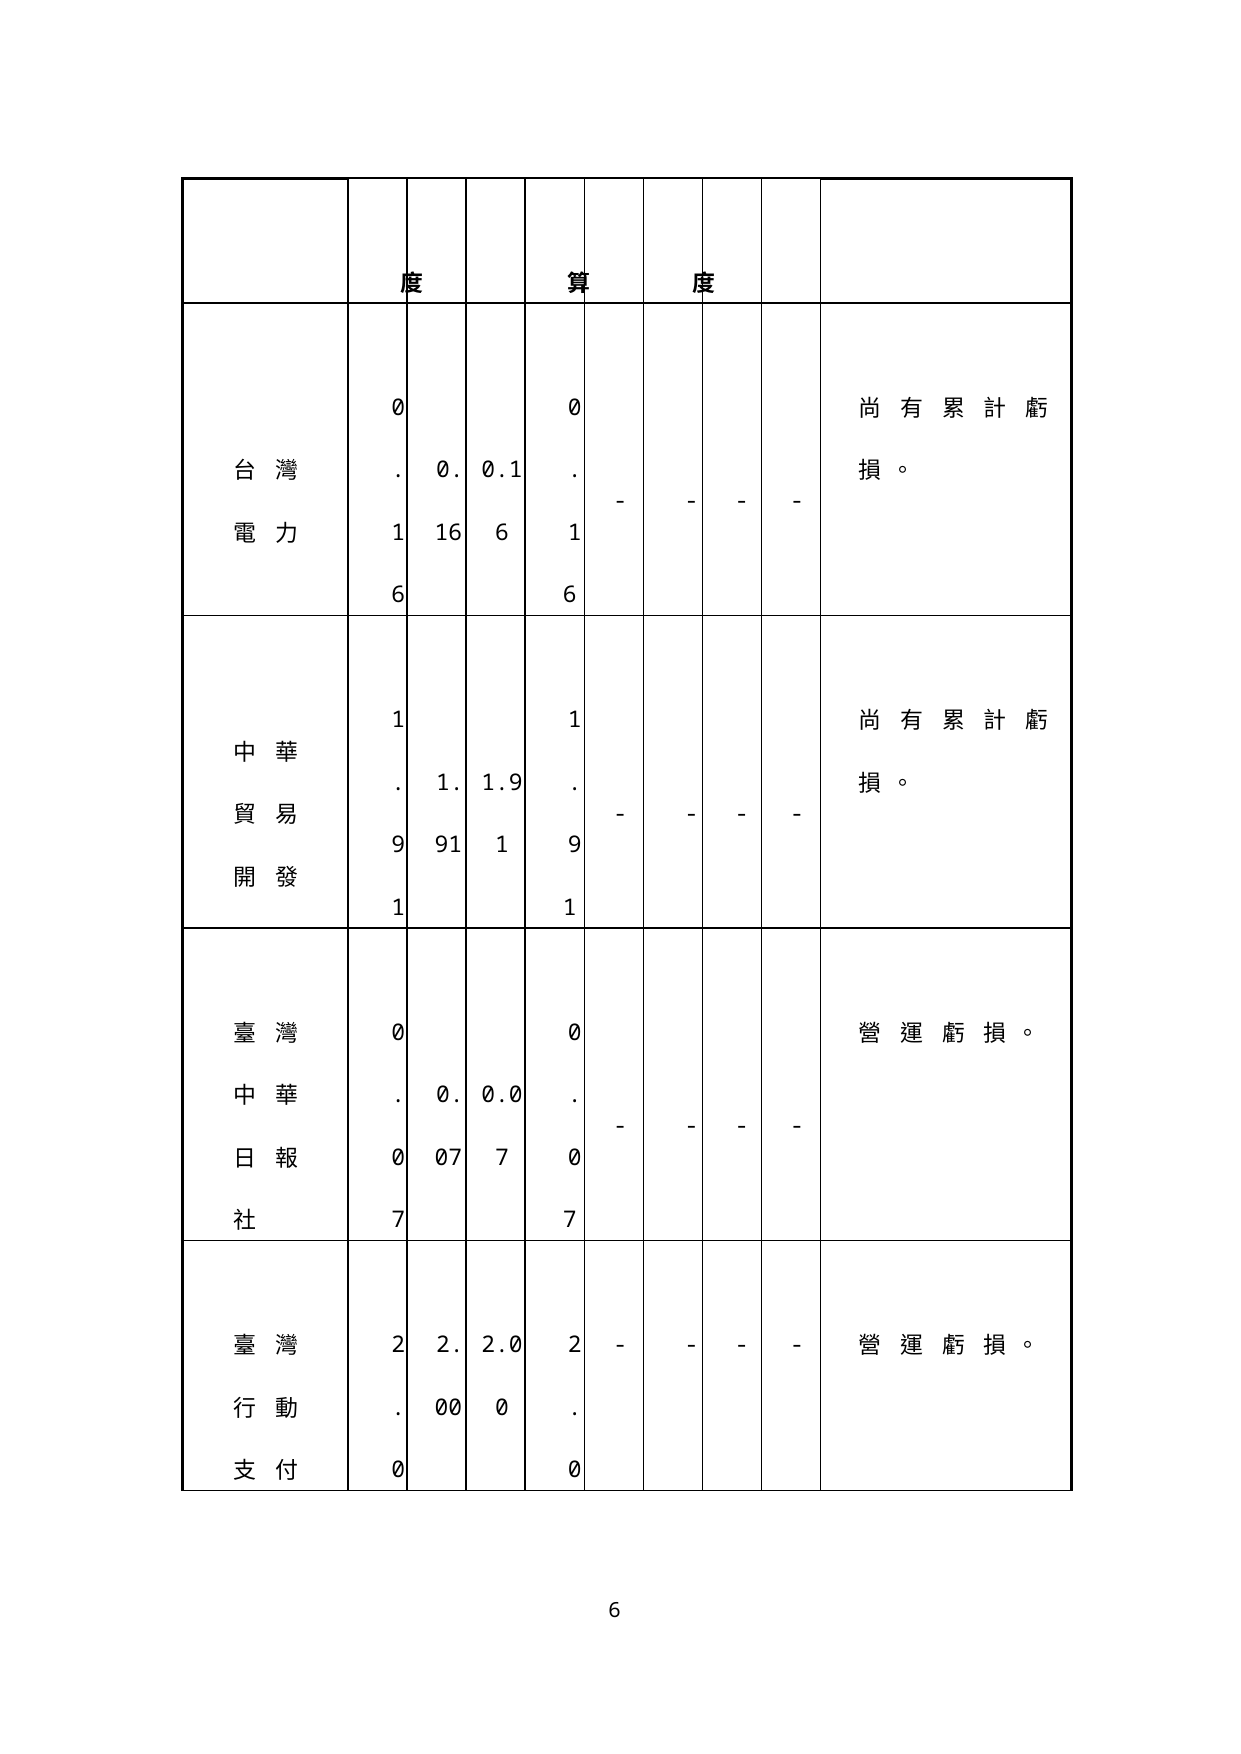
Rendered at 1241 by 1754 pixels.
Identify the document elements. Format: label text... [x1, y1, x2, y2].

table_cell - [762, 304, 820, 615]
table_cell - [585, 1241, 643, 1490]
table_cell - [644, 304, 702, 615]
table_cell - [644, 929, 702, 1240]
table_cell 1.91 [349, 616, 406, 927]
table_cell - [644, 616, 702, 927]
table_cell 臺灣中華日報社 [184, 929, 347, 1240]
table_cell - [703, 616, 761, 927]
table_cell 0.16 [408, 304, 465, 615]
table_cell 107年度 [644, 179, 702, 302]
table_cell 營運虧損。 [821, 1241, 1070, 1490]
table_cell 2.0 [526, 1241, 584, 1490]
table_cell - [585, 616, 643, 927]
table_cell - [703, 304, 761, 615]
table_header [184, 180, 347, 302]
table_header [821, 180, 1070, 302]
table_cell 1.91 [408, 616, 465, 927]
table_cell 0.07 [467, 929, 524, 1240]
table_cell 106年度 [585, 179, 643, 302]
table_cell 2.00 [467, 1241, 524, 1490]
table_cell - [703, 1241, 761, 1490]
table_cell - [585, 304, 643, 615]
table_cell 台灣電力 [184, 304, 347, 615]
table_cell 106年度 [349, 179, 406, 302]
table_cell 107年度 [408, 179, 465, 302]
table_cell 尚有累計虧損。 [821, 304, 1070, 615]
table_cell 1.91 [526, 616, 584, 927]
table_cell - [703, 929, 761, 1240]
table_cell 營運虧損。 [821, 929, 1070, 1240]
table_cell 0.16 [526, 304, 584, 615]
table_cell 0.07 [349, 929, 406, 1240]
table_cell 2.0 [349, 1241, 406, 1490]
table_cell 臺灣行動支付 [184, 1241, 347, 1490]
table_cell - [762, 929, 820, 1240]
table_cell 中華貿易開發 [184, 616, 347, 927]
table_cell - [762, 1241, 820, 1490]
table_cell 109預算 [526, 179, 584, 302]
table_cell 0.16 [467, 304, 524, 615]
table_cell - [585, 929, 643, 1240]
table_cell - [644, 1241, 702, 1490]
table_cell 1.91 [467, 616, 524, 927]
table_cell [762, 179, 820, 302]
table_cell [467, 179, 524, 302]
table_cell 0.07 [408, 929, 465, 1240]
table_cell 108實際 [703, 179, 761, 302]
table_cell 0.07 [526, 929, 584, 1240]
table_cell 0.16 [349, 304, 406, 615]
table_cell 尚有累計虧損。 [821, 616, 1070, 927]
table_cell 2.00 [408, 1241, 465, 1490]
table_cell - [762, 616, 820, 927]
